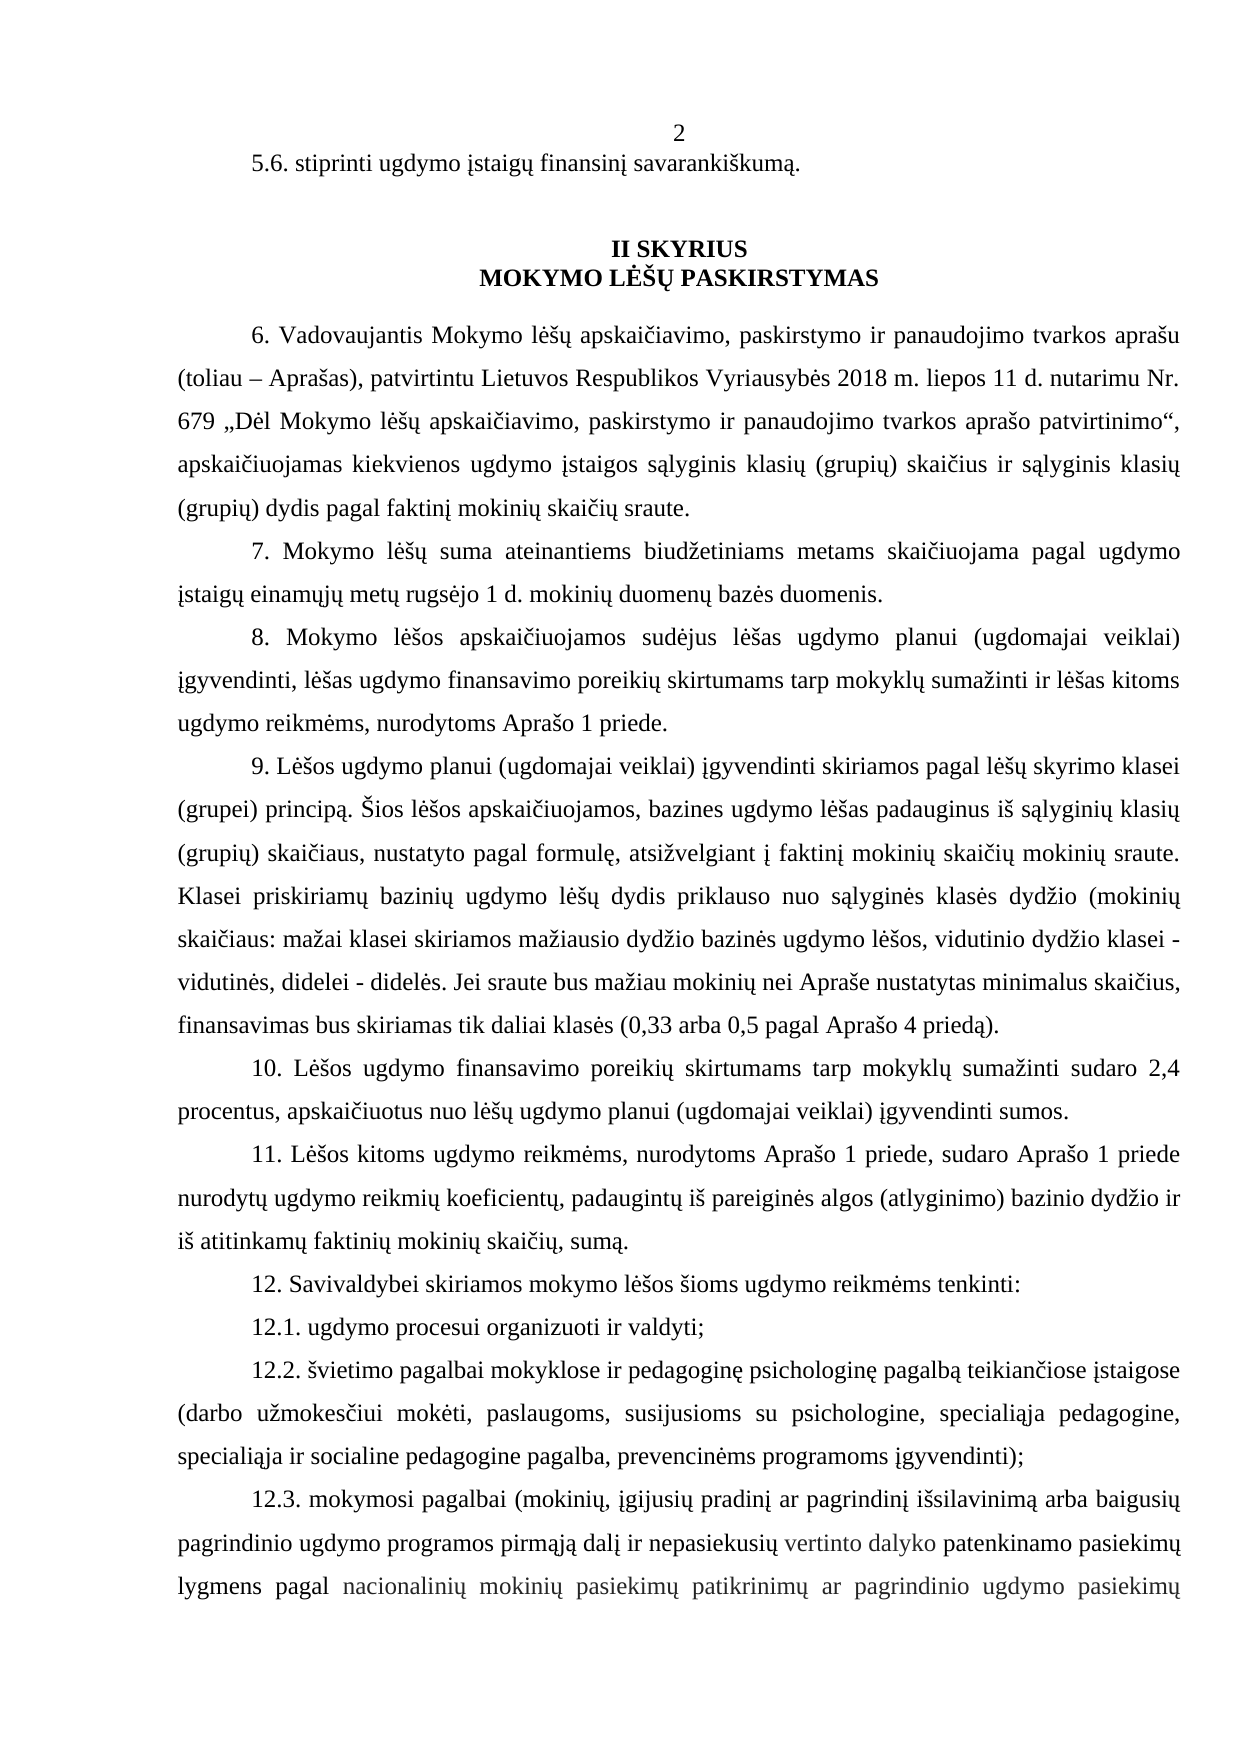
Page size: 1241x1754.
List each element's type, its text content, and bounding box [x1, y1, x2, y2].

text II SKYRIUS [177, 234, 1181, 263]
text 10. Lėšos ugdymo finansavimo poreikių skirtumams tarp mokyklų sumažinti sudaro 2,4 procentus, apskaičiuotus nuo lėšų ugdymo planui (ugdomajai veiklai) įgyvendinti sumos. [177, 1053, 1181, 1125]
text 12.3. mokymosi pagalbai (mokinių, įgijusių pradinį ar pagrindinį išsilavinimą arba baigusių pagrindinio ugdymo programos pirmąją dalį ir nepasiekusių vertinto dalyko patenkinamo pasiekimų lygmens pagal nacionalinių mokinių pasiekimų patikrinimų ar pagrindinio ugdymo pasiekimų [177, 1484, 1181, 1599]
text 12. Savivaldybei skiriamos mokymo lėšos šioms ugdymo reikmėms tenkinti: [177, 1269, 1181, 1298]
text 12.2. švietimo pagalbai mokyklose ir pedagoginę psichologinę pagalbą teikiančiose įstaigose (darbo užmokesčiui mokėti, paslaugoms, susijusioms su psichologine, specialiąja pedagogine, specialiąja ir socialine pedagogine pagalba, prevencinėms programoms įgyvendinti); [177, 1355, 1181, 1470]
text 11. Lėšos kitoms ugdymo reikmėms, nurodytoms Aprašo 1 priede, sudaro Aprašo 1 priede nurodytų ugdymo reikmių koeficientų, padaugintų iš pareiginės algos (atlyginimo) bazinio dydžio ir iš atitinkamų faktinių mokinių skaičių, sumą. [177, 1139, 1181, 1254]
text 5.6. stiprinti ugdymo įstaigų finansinį savarankiškumą. [177, 148, 1181, 176]
text MOKYMO LĖŠŲ PASKIRSTYMAS [177, 263, 1181, 291]
text 7. Mokymo lėšų suma ateinantiems biudžetiniams metams skaičiuojama pagal ugdymo įstaigų einamųjų metų rugsėjo 1 d. mokinių duomenų bazės duomenis. [177, 536, 1181, 608]
text 9. Lėšos ugdymo planui (ugdomajai veiklai) įgyvendinti skiriamos pagal lėšų skyrimo klasei (grupei) principą. Šios lėšos apskaičiuojamos, bazines ugdymo lėšas padauginus iš sąlyginių klasių (grupių) skaičiaus, nustatyto pagal formulę, atsižvelgiant į faktinį mokinių skaičių mokinių sraute. Klasei priskiriamų bazinių ugdymo lėšų dydis priklauso nuo sąlyginės klasės dydžio (mokinių skaičiaus: mažai klasei skiriamos mažiausio dydžio bazinės ugdymo lėšos, vidutinio dydžio klasei - vidutinės, didelei - didelės. Jei sraute bus mažiau mokinių nei Apraše nustatytas minimalus skaičius, finansavimas bus skiriamas tik daliai klasės (0,33 arba 0,5 pagal Aprašo 4 priedą). [177, 751, 1181, 1039]
text 8. Mokymo lėšos apskaičiuojamos sudėjus lėšas ugdymo planui (ugdomajai veiklai) įgyvendinti, lėšas ugdymo finansavimo poreikių skirtumams tarp mokyklų sumažinti ir lėšas kitoms ugdymo reikmėms, nurodytoms Aprašo 1 priede. [177, 622, 1181, 737]
text 6. Vadovaujantis Mokymo lėšų apskaičiavimo, paskirstymo ir panaudojimo tvarkos aprašu (toliau – Aprašas), patvirtintu Lietuvos Respublikos Vyriausybės 2018 m. liepos 11 d. nutarimu Nr. 679 „Dėl Mokymo lėšų apskaičiavimo, paskirstymo ir panaudojimo tvarkos aprašo patvirtinimo“, apskaičiuojamas kiekvienos ugdymo įstaigos sąlyginis klasių (grupių) skaičius ir sąlyginis klasių (grupių) dydis pagal faktinį mokinių skaičių sraute. [177, 320, 1181, 521]
text 12.1. ugdymo procesui organizuoti ir valdyti; [177, 1312, 1181, 1341]
